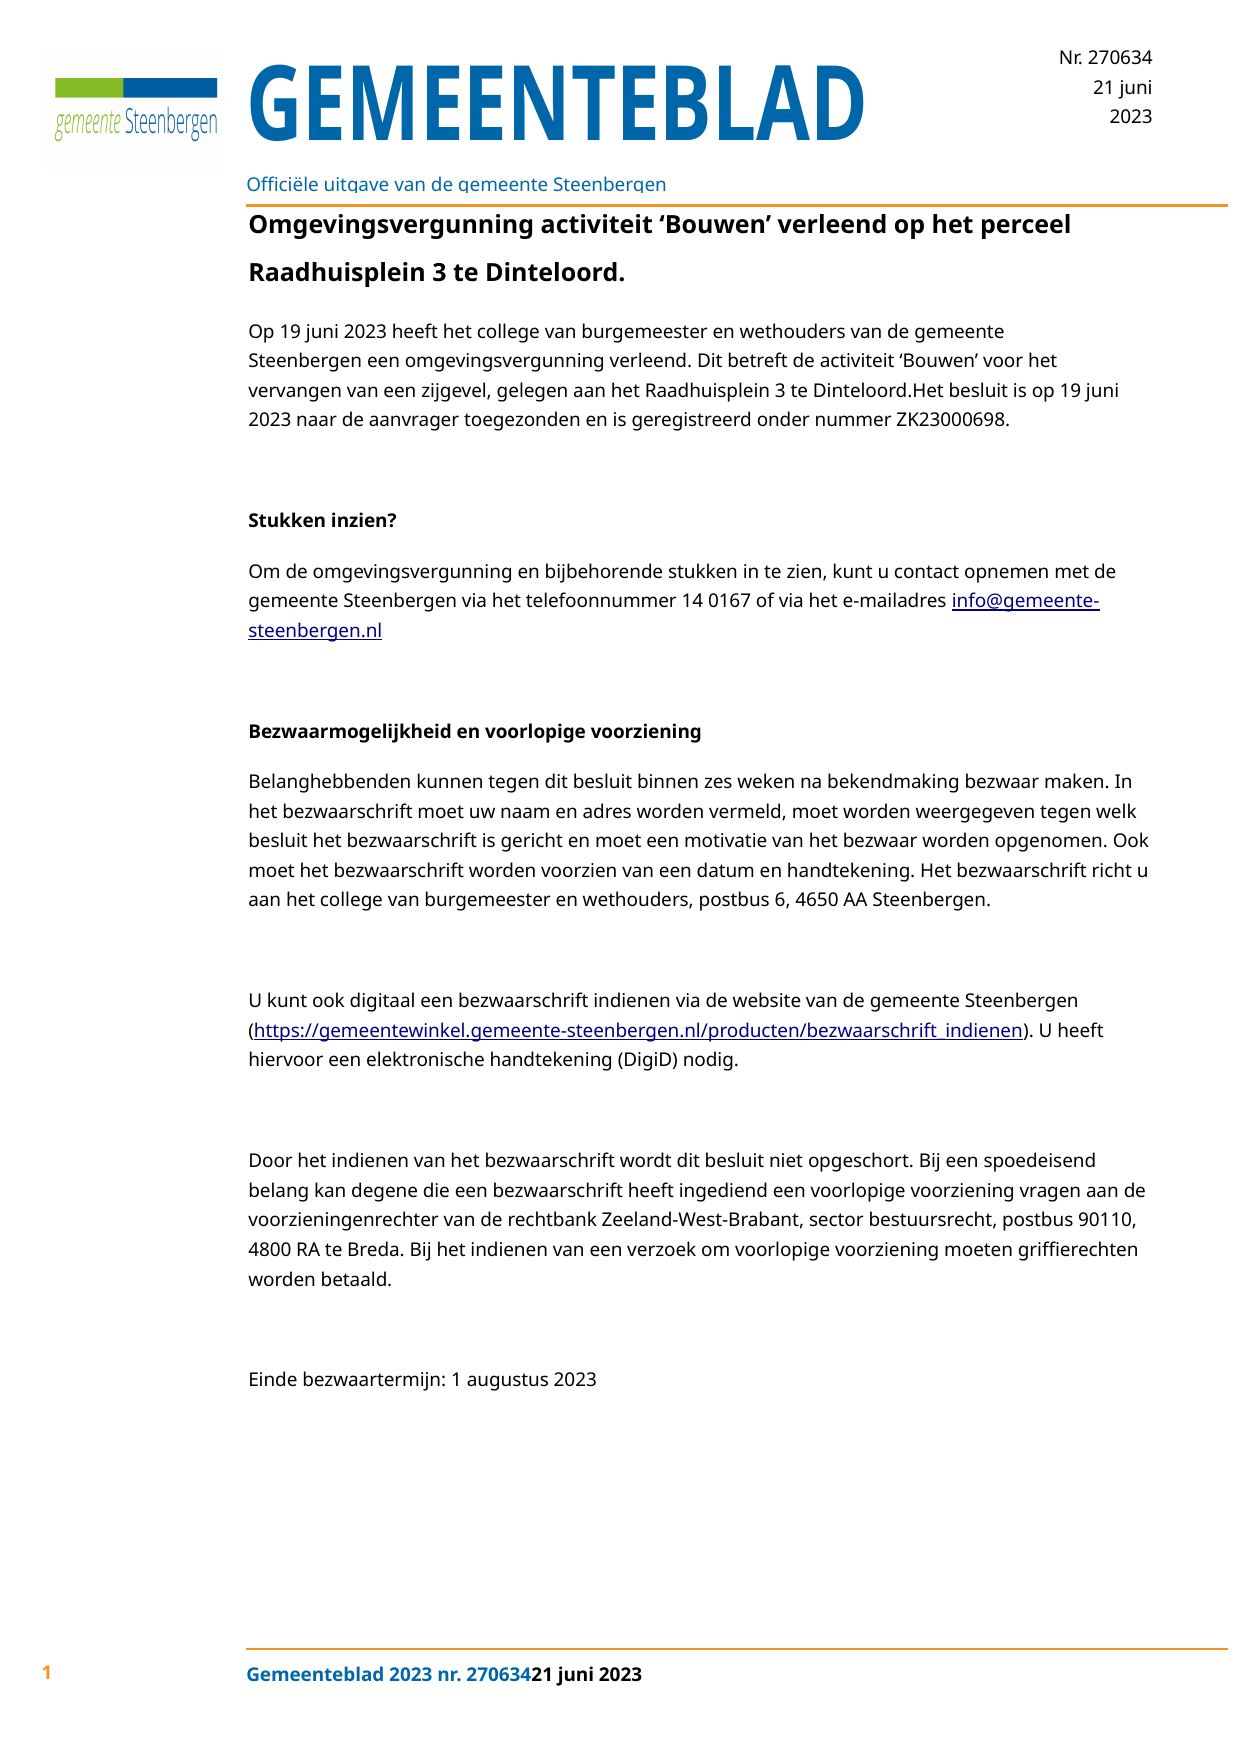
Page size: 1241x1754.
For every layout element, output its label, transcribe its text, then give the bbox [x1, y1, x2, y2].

text Belanghebbenden kunnen tegen dit besluit binnen zes weken na bekendmaking bezwaar maken. In het bezwaarschrift moet uw naam en adres worden vermeld, moet worden weergegeven tegen welk besluit het bezwaarschrift is gericht en moet een motivatie van het bezwaar worden opgenomen. Ook moet het bezwaarschrift worden voorzien van een datum en handtekening. Het bezwaarschrift richt u aan het college van burgemeester en wethouders, postbus 6, 4650 AA Steenbergen. [248, 768, 1152, 912]
picture [41, 47, 231, 172]
text Omgevingsvergunning activiteit ‘Bouwen’ verleend op het perceel Raadhuisplein 3 te Dinteloord. [248, 207, 1152, 288]
text Bezwaarmogelijkheid en voorlopige voorziening [248, 718, 1152, 744]
text Door het indienen van het bezwaarschrift wordt dit besluit niet opgeschort. Bij een spoedeisend belang kan degene die een bezwaarschrift heeft ingediend een voorlopige voorziening vragen aan de voorzieningenrechter van de rechtbank Zeeland-West-Brabant, sector bestuursrecht, postbus 90110, 4800 RA te Breda. Bij het indienen van een verzoek om voorlopige voorziening moeten griffierechten worden betaald. [248, 1147, 1152, 1292]
text U kunt ook digitaal een bezwaarschrift indienen via de website van de gemeente Steenbergen (https://gemeentewinkel.gemeente-steenbergen.nl/producten/bezwaarschrift_indienen). U heeft hiervoor een elektronische handtekening (DigiD) nodig. [248, 987, 1152, 1072]
text Einde bezwaartermijn: 1 augustus 2023 [248, 1367, 1152, 1392]
text Stukken inzien? [248, 507, 1152, 533]
text Om de omgevingsvergunning en bijbehorende stukken in te zien, kunt u contact opnemen met de gemeente Steenbergen via het telefoonnummer 14 0167 of via het e-mailadres info@gemeente-steenbergen.nl [248, 558, 1152, 643]
text Op 19 juni 2023 heeft het college van burgemeester en wethouders van de gemeente Steenbergen een omgevingsvergunning verleend. Dit betreft de activiteit ‘Bouwen’ voor het vervangen van een zijgevel, gelegen aan het Raadhuisplein 3 te Dinteloord.Het besluit is op 19 juni 2023 naar de aanvrager toegezonden en is geregistreerd onder nummer ZK23000698. [248, 318, 1152, 432]
